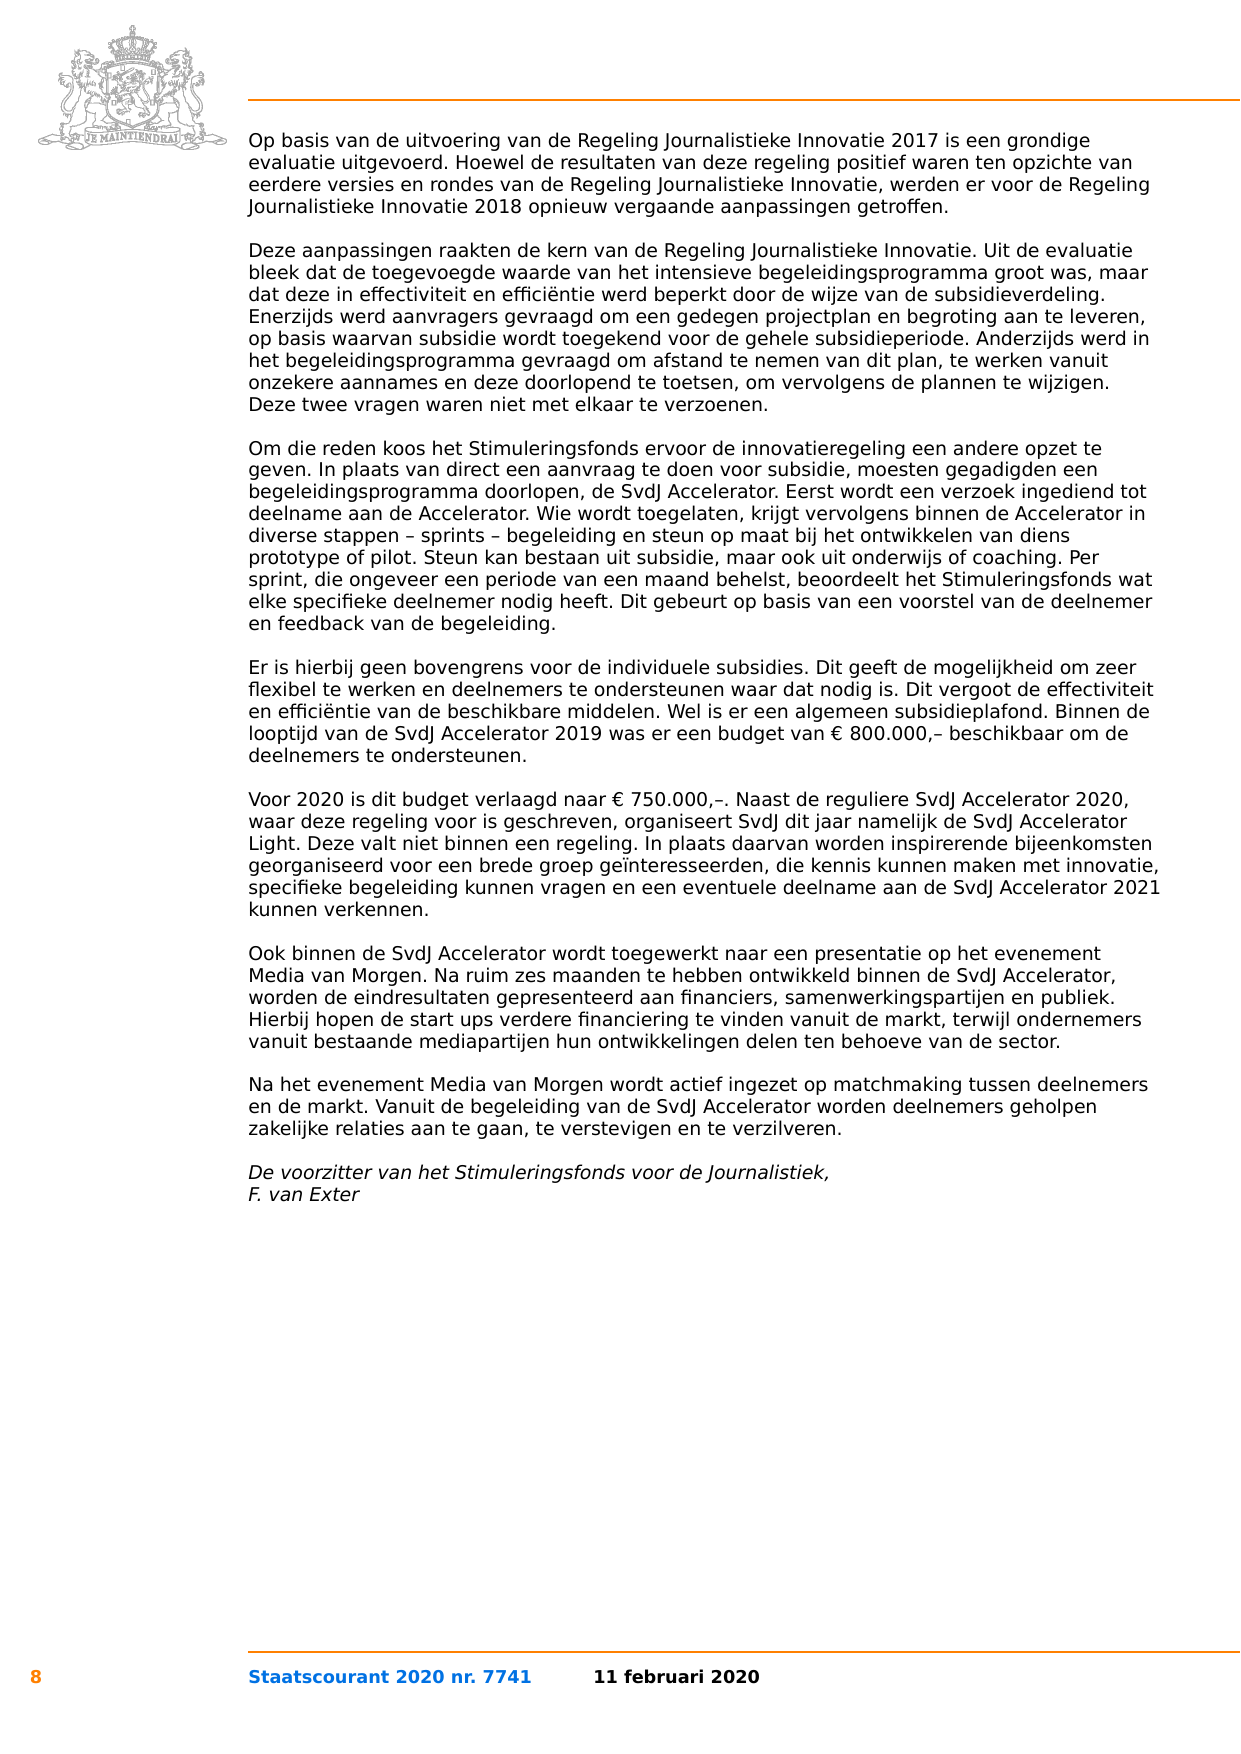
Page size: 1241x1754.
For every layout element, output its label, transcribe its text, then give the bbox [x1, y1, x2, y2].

text Deze aanpassingen raakten de kern van de Regeling Journalistieke Innovatie. Uit de evaluatie bleek dat de toegevoegde waarde van het intensieve begeleidingsprogramma groot was, maar dat deze in effectiviteit en efficiëntie werd beperkt door de wijze van de subsidieverdeling. Enerzijds werd aanvragers gevraagd om een gedegen projectplan en begroting aan te leveren, op basis waarvan subsidie wordt toegekend voor de gehele subsidieperiode. Anderzijds werd in het begeleidingsprogramma gevraagd om afstand te nemen van dit plan, te werken vanuit onzekere aannames en deze doorlopend te toetsen, om vervolgens de plannen te wijzigen. Deze twee vragen waren niet met elkaar te verzoenen. [248, 240, 1163, 416]
text Voor 2020 is dit budget verlaagd naar € 750.000,–. Naast de reguliere SvdJ Accelerator 2020, waar deze regeling voor is geschreven, organiseert SvdJ dit jaar namelijk de SvdJ Accelerator Light. Deze valt niet binnen een regeling. In plaats daarvan worden inspirerende bijeenkomsten georganiseerd voor een brede groep geïnteresseerden, die kennis kunnen maken met innovatie, specifieke begeleiding kunnen vragen en een eventuele deelname aan de SvdJ Accelerator 2021 kunnen verkennen. [248, 789, 1163, 921]
picture [38, 25, 227, 150]
text Er is hierbij geen bovengrens voor de individuele subsidies. Dit geeft de mogelijkheid om zeer flexibel te werken en deelnemers te ondersteunen waar dat nodig is. Dit vergoot de effectiviteit en efficiëntie van de beschikbare middelen. Wel is er een algemeen subsidieplafond. Binnen de looptijd van de SvdJ Accelerator 2019 was er een budget van € 800.000,– beschikbaar om de deelnemers te ondersteunen. [248, 657, 1163, 767]
text De voorzitter van het Stimuleringsfonds voor de Journalistiek, F. van Exter [248, 1162, 1163, 1206]
text Op basis van de uitvoering van de Regeling Journalistieke Innovatie 2017 is een grondige evaluatie uitgevoerd. Hoewel de resultaten van deze regeling positief waren ten opzichte van eerdere versies en rondes van de Regeling Journalistieke Innovatie, werden er voor de Regeling Journalistieke Innovatie 2018 opnieuw vergaande aanpassingen getroffen. [248, 130, 1163, 218]
text Om die reden koos het Stimuleringsfonds ervoor de innovatieregeling een andere opzet te geven. In plaats van direct een aanvraag te doen voor subsidie, moesten gegadigden een begeleidingsprogramma doorlopen, de SvdJ Accelerator. Eerst wordt een verzoek ingediend tot deelname aan de Accelerator. Wie wordt toegelaten, krijgt vervolgens binnen de Accelerator in diverse stappen – sprints – begeleiding en steun op maat bij het ontwikkelen van diens prototype of pilot. Steun kan bestaan uit subsidie, maar ook uit onderwijs of coaching. Per sprint, die ongeveer een periode van een maand behelst, beoordeelt het Stimuleringsfonds wat elke specifieke deelnemer nodig heeft. Dit gebeurt op basis van een voorstel van de deelnemer en feedback van de begeleiding. [248, 437, 1163, 635]
text Ook binnen de SvdJ Accelerator wordt toegewerkt naar een presentatie op het evenement Media van Morgen. Na ruim zes maanden te hebben ontwikkeld binnen de SvdJ Accelerator, worden de eindresultaten gepresenteerd aan financiers, samenwerkingspartijen en publiek. Hierbij hopen de start ups verdere financiering te vinden vanuit de markt, terwijl ondernemers vanuit bestaande mediapartijen hun ontwikkelingen delen ten behoeve van de sector. [248, 943, 1163, 1052]
text Na het evenement Media van Morgen wordt actief ingezet op matchmaking tussen deelnemers en de markt. Vanuit de begeleiding van de SvdJ Accelerator worden deelnemers geholpen zakelijke relaties aan te gaan, te verstevigen en te verzilveren. [248, 1074, 1163, 1140]
